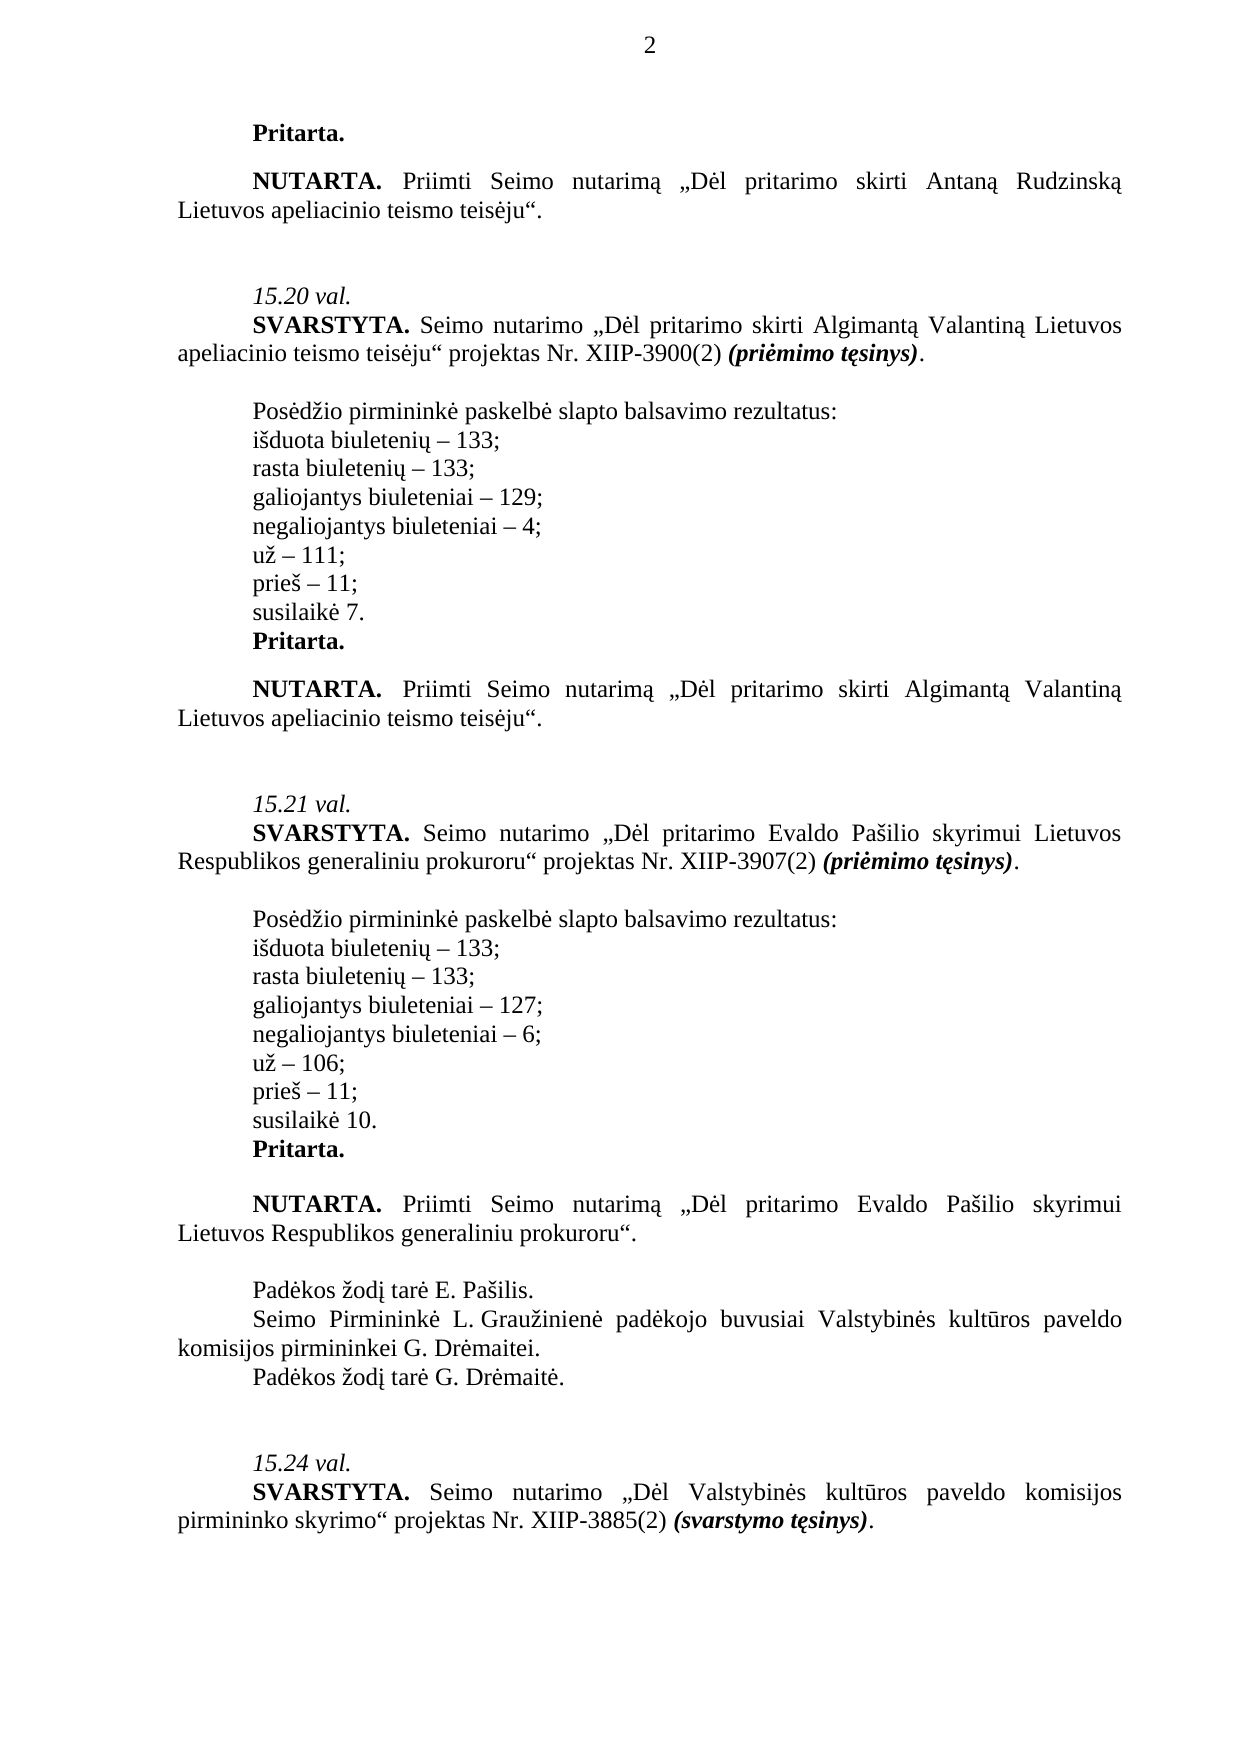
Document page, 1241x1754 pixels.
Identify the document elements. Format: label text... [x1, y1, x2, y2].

text NUTARTA. Priimti Seimo nutarimą „Dėl pritarimo Evaldo Pašilio skyrimui Lietuvos Respublikos generaliniu prokuroru“. [177, 1189, 1122, 1247]
text už – 111; [177, 540, 1122, 568]
text Posėdžio pirmininkė paskelbė slapto balsavimo rezultatus: [177, 396, 1122, 425]
text NUTARTA. Priimti Seimo nutarimą „Dėl pritarimo skirti Algimantą Valantiną Lietuvos apeliacinio teismo teisėju“. [177, 674, 1122, 731]
text Padėkos žodį tarė G. Drėmaitė. [177, 1362, 1122, 1390]
text negaliojantys biuleteniai – 6; [177, 1019, 1122, 1048]
text susilaikė 10. [252, 1105, 1122, 1134]
text SVARSTYTA. Seimo nutarimo „Dėl pritarimo Evaldo Pašilio skyrimui Lietuvos Respublikos generaliniu prokuroru“ projektas Nr. XIIP-3907(2) (priėmimo tęsinys). [177, 818, 1122, 875]
text SVARSTYTA. Seimo nutarimo „Dėl Valstybinės kultūros paveldo komisijos pirmininko skyrimo“ projektas Nr. XIIP-3885(2) (svarstymo tęsinys). [177, 1477, 1122, 1534]
text Pritarta. [177, 626, 1122, 655]
text prieš – 11; [252, 1076, 1122, 1105]
text 15.21 val. [177, 789, 1122, 818]
text išduota biuletenių – 133; [177, 425, 1122, 453]
text Pritarta. [177, 118, 1122, 147]
text Pritarta. [177, 1134, 1122, 1163]
text prieš – 11; [252, 568, 1122, 597]
text išduota biuletenių – 133; [177, 933, 1122, 961]
text susilaikė 7. [252, 597, 1122, 626]
text NUTARTA. Priimti Seimo nutarimą „Dėl pritarimo skirti Antaną Rudzinską Lietuvos apeliacinio teismo teisėju“. [177, 166, 1122, 223]
text 15.20 val. [177, 281, 1122, 310]
text Posėdžio pirmininkė paskelbė slapto balsavimo rezultatus: [177, 904, 1122, 933]
text 15.24 val. [177, 1448, 1122, 1477]
text SVARSTYTA. Seimo nutarimo „Dėl pritarimo skirti Algimantą Valantiną Lietuvos apeliacinio teismo teisėju“ projektas Nr. XIIP-3900(2) (priėmimo tęsinys). [177, 310, 1122, 367]
text už – 106; [177, 1048, 1122, 1076]
text galiojantys biuleteniai – 129; [177, 482, 1122, 511]
text Seimo Pirmininkė L. Graužinienė padėkojo buvusiai Valstybinės kultūros paveldo komisijos pirmininkei G. Drėmaitei. [177, 1304, 1122, 1362]
text galiojantys biuleteniai – 127; [177, 990, 1122, 1019]
subtitle rasta biuletenių – 133; [177, 961, 1122, 990]
text Padėkos žodį tarė E. Pašilis. [177, 1275, 1122, 1304]
subtitle rasta biuletenių – 133; [177, 453, 1122, 482]
text negaliojantys biuleteniai – 4; [177, 511, 1122, 540]
